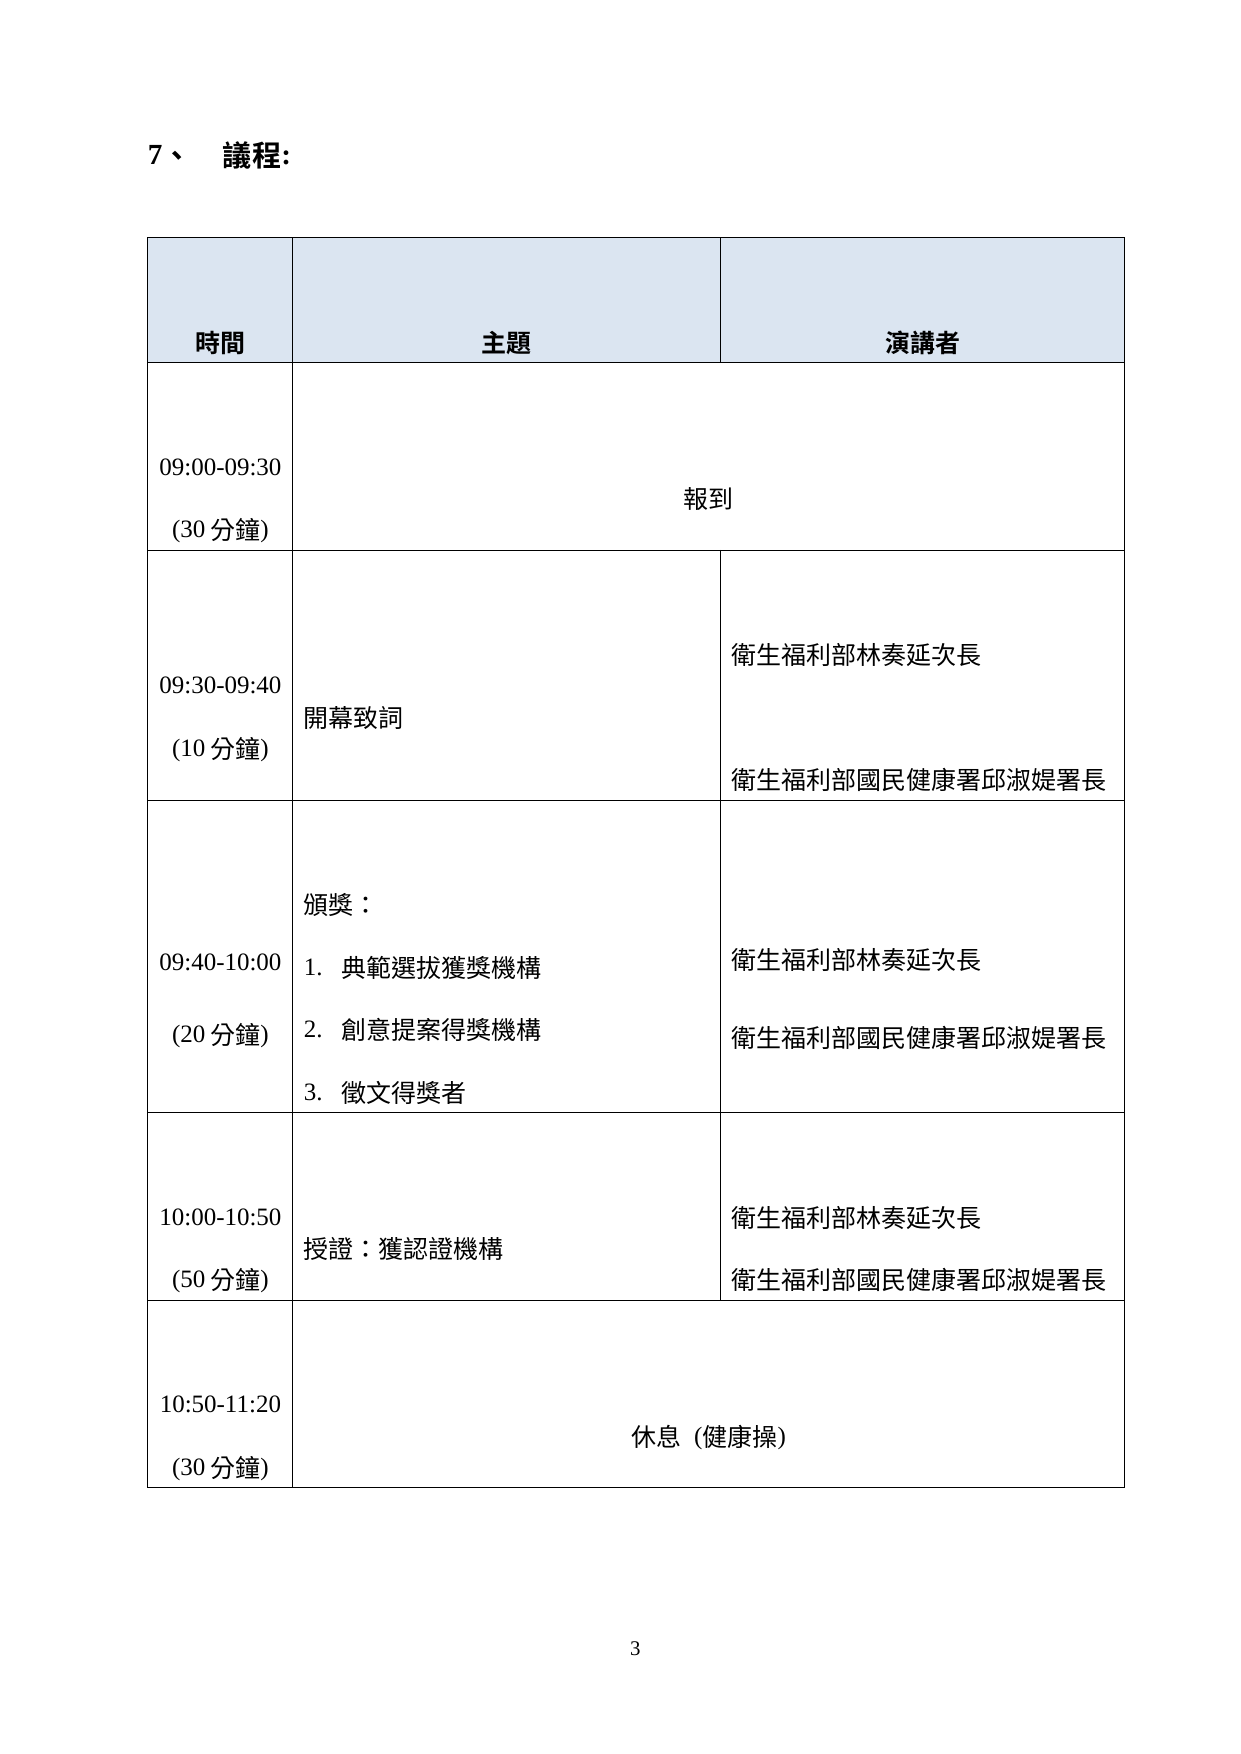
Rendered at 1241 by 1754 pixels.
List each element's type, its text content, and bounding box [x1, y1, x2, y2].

table_cell 10:00-10:50 (50分鐘) [148, 1113, 292, 1300]
table_cell 衛生福利部林奏延次長 衛生福利部國民健康署邱淑媞署長 [721, 551, 1124, 799]
table_cell 休息 (健康操) [293, 1301, 1124, 1487]
table_cell 頒獎： 典範選拔獲獎機構 創意提案得獎機構 徵文得獎者 [293, 801, 720, 1112]
table_cell 衛生福利部林奏延次長 衛生福利部國民健康署邱淑媞署長 [721, 801, 1124, 1112]
list 議程: [148, 112, 1122, 175]
table_cell 09:40-10:00 (20分鐘) [148, 801, 292, 1112]
table_cell 報到 [293, 363, 1124, 550]
table_header 時間 [148, 238, 292, 362]
table_header 演講者 [721, 238, 1124, 362]
table_cell 09:00-09:30 (30分鐘) [148, 363, 292, 550]
table_cell 開幕致詞 [293, 551, 720, 799]
table_header 主題 [293, 238, 720, 362]
table_cell 衛生福利部林奏延次長 衛生福利部國民健康署邱淑媞署長 [721, 1113, 1124, 1300]
table_cell 授證：獲認證機構 [293, 1113, 720, 1300]
table_cell 10:50-11:20 (30分鐘) [148, 1301, 292, 1487]
table_cell 09:30-09:40 (10分鐘) [148, 551, 292, 799]
